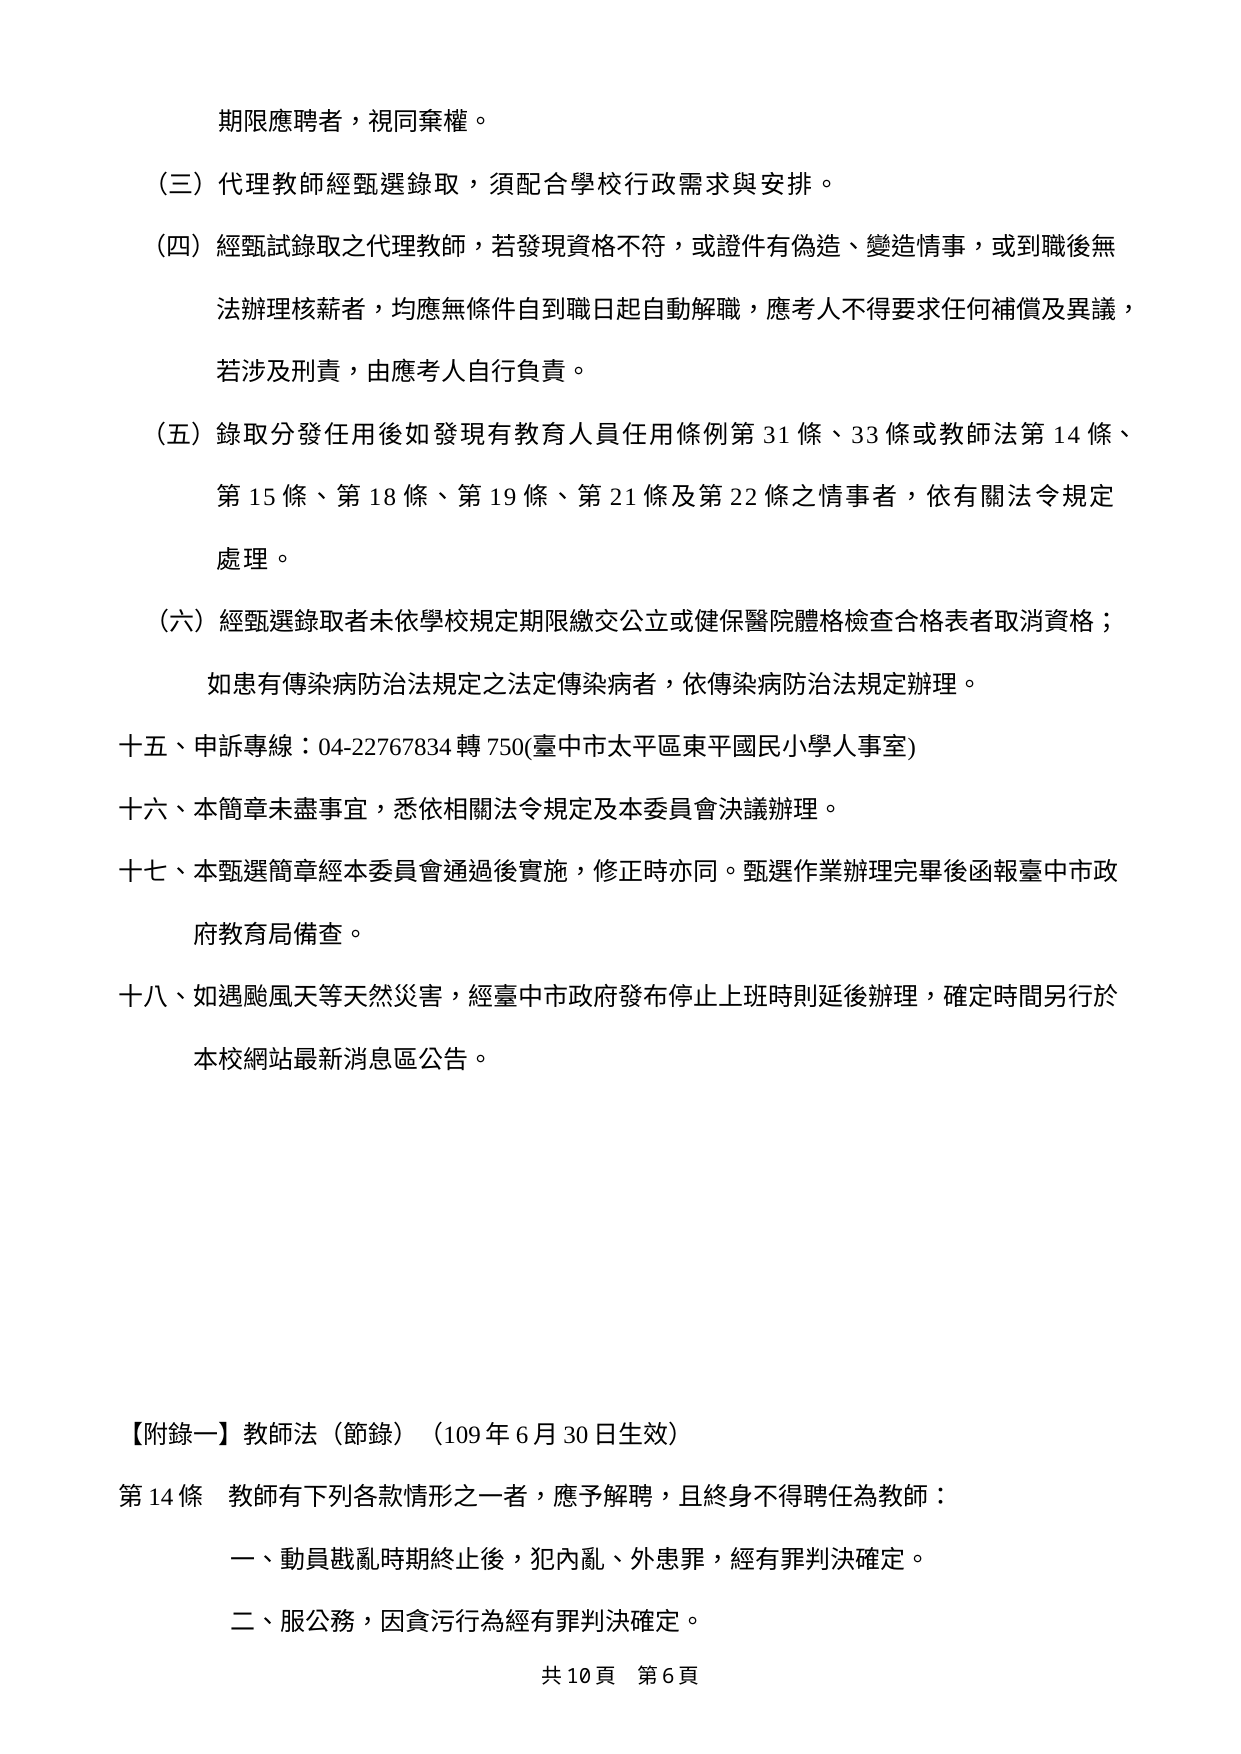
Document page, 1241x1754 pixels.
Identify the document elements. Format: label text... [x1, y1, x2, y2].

text （六）經甄選錄取者未依學校規定期限繳交公立或健保醫院體格檢查合格表者取消資格；如患有傳染病防治法規定之法定傳染病者，依傳染病防治法規定辦理。 [144, 578, 1122, 703]
text 十五、申訴專線：04-22767834轉750(臺中市太平區東平國民小學人事室) [118, 703, 1122, 766]
text 期限應聘者，視同棄權。 [143, 78, 1122, 141]
text 二、服公務，因貪污行為經有罪判決確定。 [230, 1578, 1122, 1641]
text 十八、如遇颱風天等天然災害，經臺中市政府發布停止上班時則延後辦理，確定時間另行於本校網站最新消息區公告。 [118, 953, 1122, 1078]
text （四）經甄試錄取之代理教師，若發現資格不符，或證件有偽造、變造情事，或到職後無法辦理核薪者，均應無條件自到職日起自動解職，應考人不得要求任何補償及異議，若涉及刑責，由應考人自行負責。 [141, 203, 1122, 391]
text 一、動員戡亂時期終止後，犯內亂、外患罪，經有罪判決確定。 [230, 1516, 1122, 1578]
text （三）代理教師經甄選錄取，須配合學校行政需求與安排。 [118, 141, 1122, 203]
text （五）錄取分發任用後如發現有教育人員任用條例第31條、33條或教師法第14條、第15條、第18條、第19條、第21條及第22條之情事者，依有關法令規定處理。 [141, 391, 1122, 578]
text 【附錄一】教師法（節錄）（109年6月30日生效） [118, 1391, 1122, 1453]
text 第14條 教師有下列各款情形之一者，應予解聘，且終身不得聘任為教師： [118, 1453, 1122, 1516]
text 十六、本簡章未盡事宜，悉依相關法令規定及本委員會決議辦理。 [118, 766, 1122, 828]
text 十七、本甄選簡章經本委員會通過後實施，修正時亦同。甄選作業辦理完畢後函報臺中市政府教育局備查。 [118, 828, 1122, 953]
